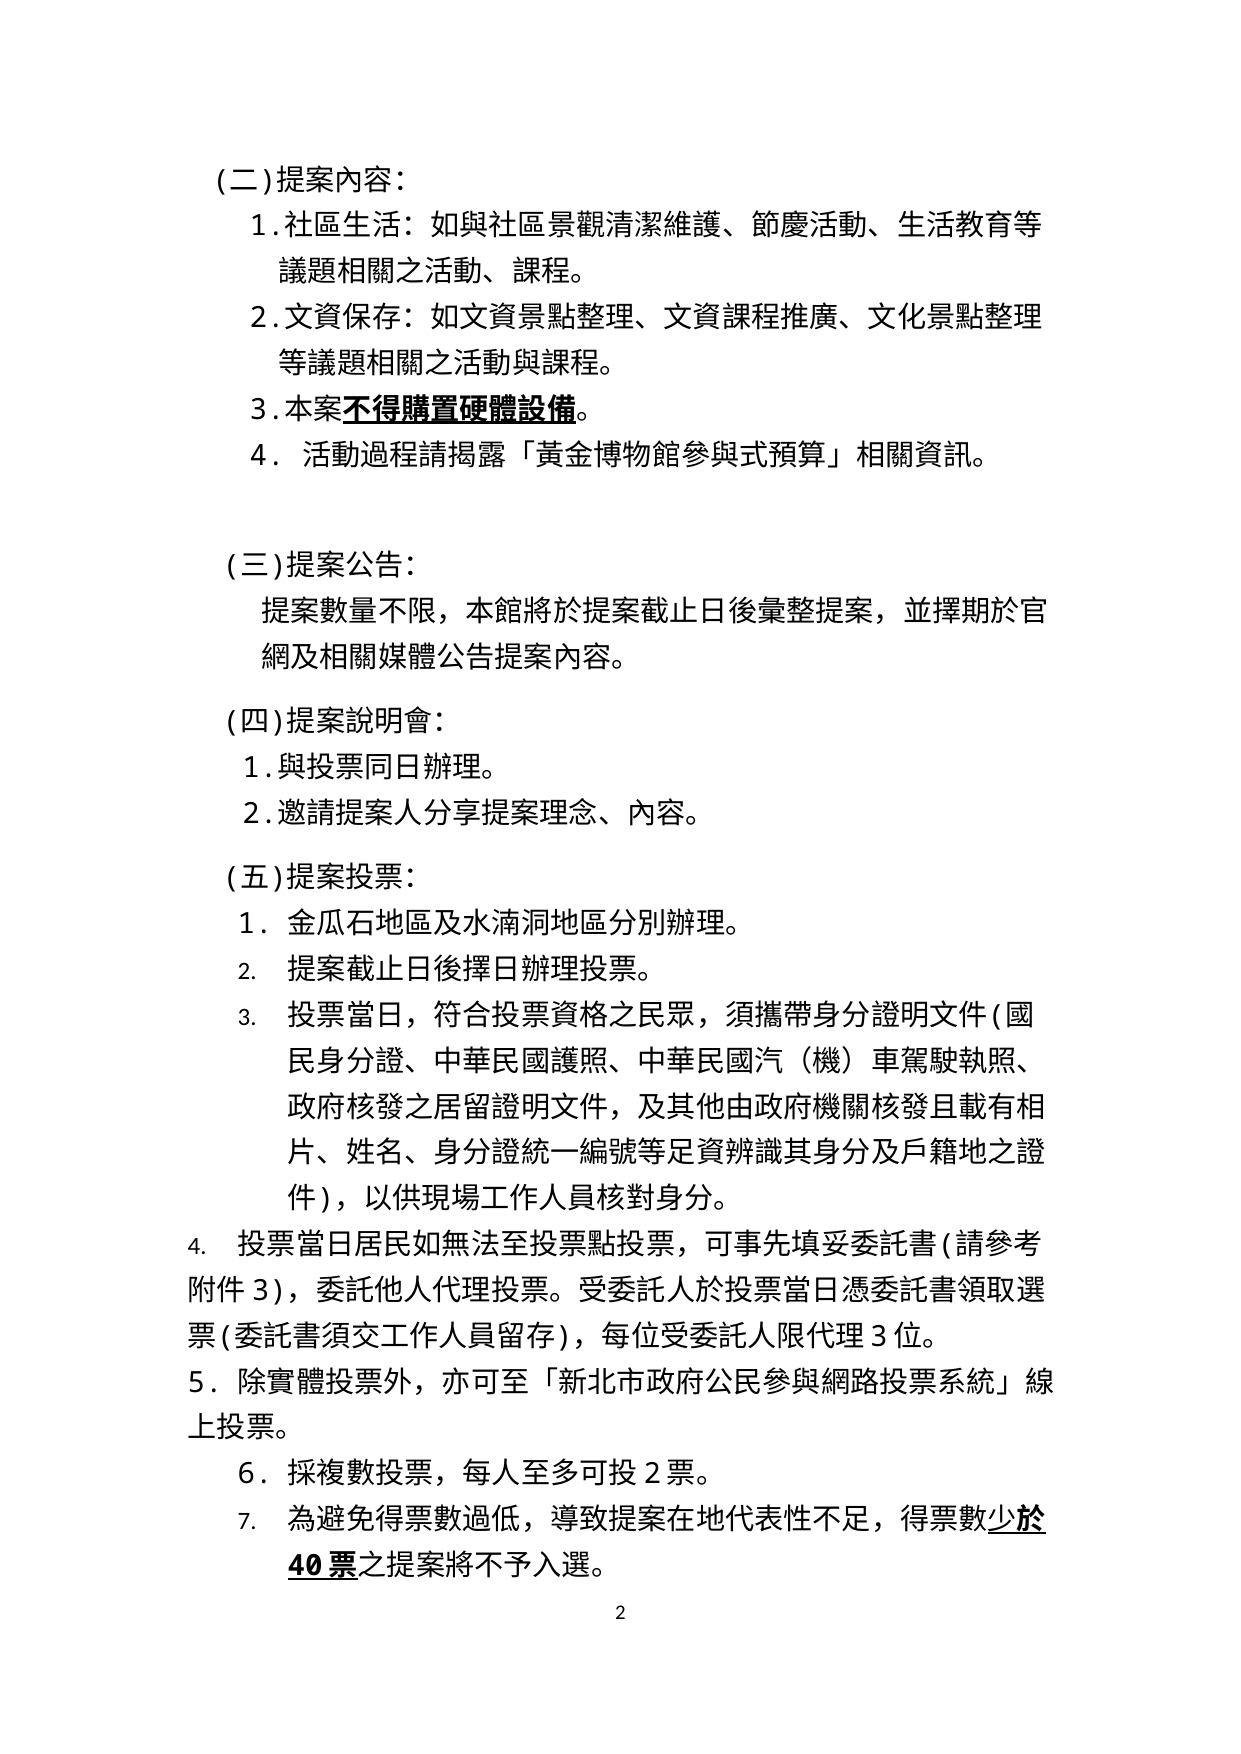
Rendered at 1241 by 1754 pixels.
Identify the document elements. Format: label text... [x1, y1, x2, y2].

list 3.本案不得購置硬體設備。 [249, 382, 1053, 428]
list 為避免得票數過低，導致提案在地代表性不足，得票數少於40票之提案將不予入選。 [237, 1493, 1053, 1584]
list 1.社區生活：如與社區景觀清潔維護、節慶活動、生活教育等議題相關之活動、課程。 [249, 199, 1053, 291]
list 4. 活動過程請揭露「黃金博物館參與式預算」相關資訊。 [249, 428, 1053, 474]
list 投票當日居民如無法至投票點投票，可事先填妥委託書(請參考附件3)，委託他人代理投票。受委託人於投票當日憑委託書領取選票(委託書須交工作人員留存)，每位受委託人限代理3位。 [187, 1218, 1058, 1355]
list 採複數投票，每人至多可投2票。 [237, 1447, 1053, 1493]
list (二)提案內容： [212, 153, 1053, 199]
text (三)提案公告： [187, 539, 1053, 584]
list 投票當日，符合投票資格之民眾，須攜帶身分證明文件(國民身分證、中華民國護照、中華民國汽（機）車駕駛執照、政府核發之居留證明文件，及其他由政府機關核發且載有相片、姓名、身分證統一編號等足資辨識其身分及戶籍地之證件)，以供現場工作人員核對身分。 [237, 989, 1053, 1218]
list 除實體投票外，亦可至「新北市政府公民參與網路投票系統」線上投票。 [187, 1355, 1058, 1447]
text (四)提案說明會： [187, 695, 1053, 741]
text 1.與投票同日辦理。 [224, 741, 1053, 787]
text 提案數量不限，本館將於提案截止日後彙整提案，並擇期於官網及相關媒體公告提案內容。 [261, 584, 1053, 676]
text 2.邀請提案人分享提案理念、內容。 [224, 787, 1053, 832]
list 2.文資保存：如文資景點整理、文資課程推廣、文化景點整理等議題相關之活動與課程。 [249, 291, 1053, 382]
list 提案截止日後擇日辦理投票。 [237, 943, 1053, 989]
text (五)提案投票： [187, 851, 1053, 897]
list 金瓜石地區及水湳洞地區分別辦理。 [237, 897, 1053, 943]
